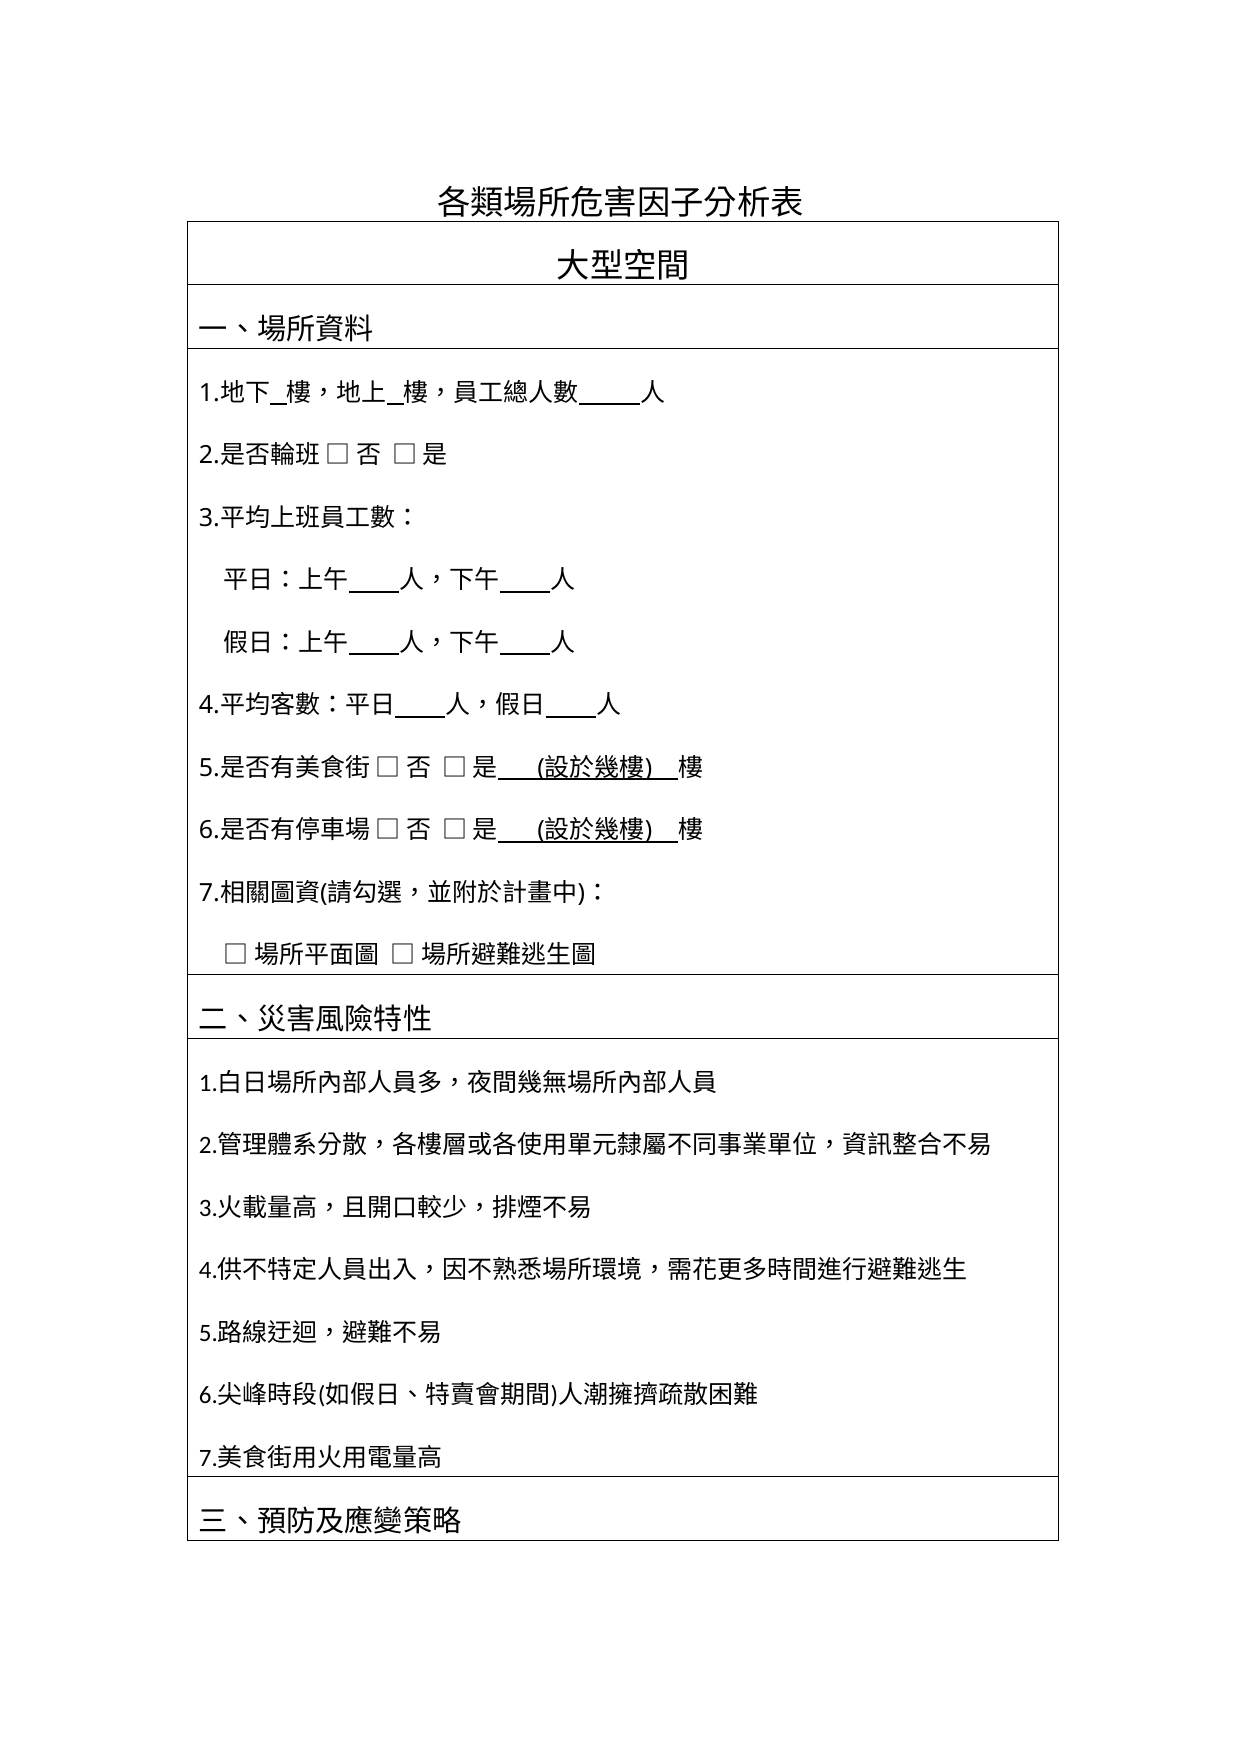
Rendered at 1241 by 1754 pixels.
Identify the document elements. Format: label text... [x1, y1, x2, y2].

table_cell 1.地下 樓，地上 樓，員工總人數 人 2.是否輪班 □ 否 □ 是 3.平均上班員工數： 平日：上午 人，下午 人 假日：上午 人，下午 人 4.平均客數：平日 人，假日 人 5.是否有美食街 □ 否 □ 是 (設於幾樓) 樓 6.是否有停車場 □ 否 □ 是 (設於幾樓) 樓 7.相關圖資(請勾選，並附於計畫中)： □ 場所平面圖 □ 場所避難逃生圖 [188, 349, 1058, 974]
table_cell 三、預防及應變策略 [188, 1477, 1058, 1539]
table_header 大型空間 [188, 222, 1058, 284]
table_cell 1.白日場所內部人員多，夜間幾無場所內部人員 2.管理體系分散，各樓層或各使用單元隸屬不同事業單位，資訊整合不易 3.火載量高，且開口較少，排煙不易 4.供不特定人員出入，因不熟悉場所環境，需花更多時間進行避難逃生 5.路線迂迴，避難不易 6.尖峰時段(如假日、特賣會期間)人潮擁擠疏散困難 7.美食街用火用電量高 [188, 1039, 1058, 1476]
text 各類場所危害因子分析表 [187, 158, 1053, 221]
table_cell 二、災害風險特性 [188, 975, 1058, 1037]
table_cell 一、場所資料 [188, 285, 1058, 348]
